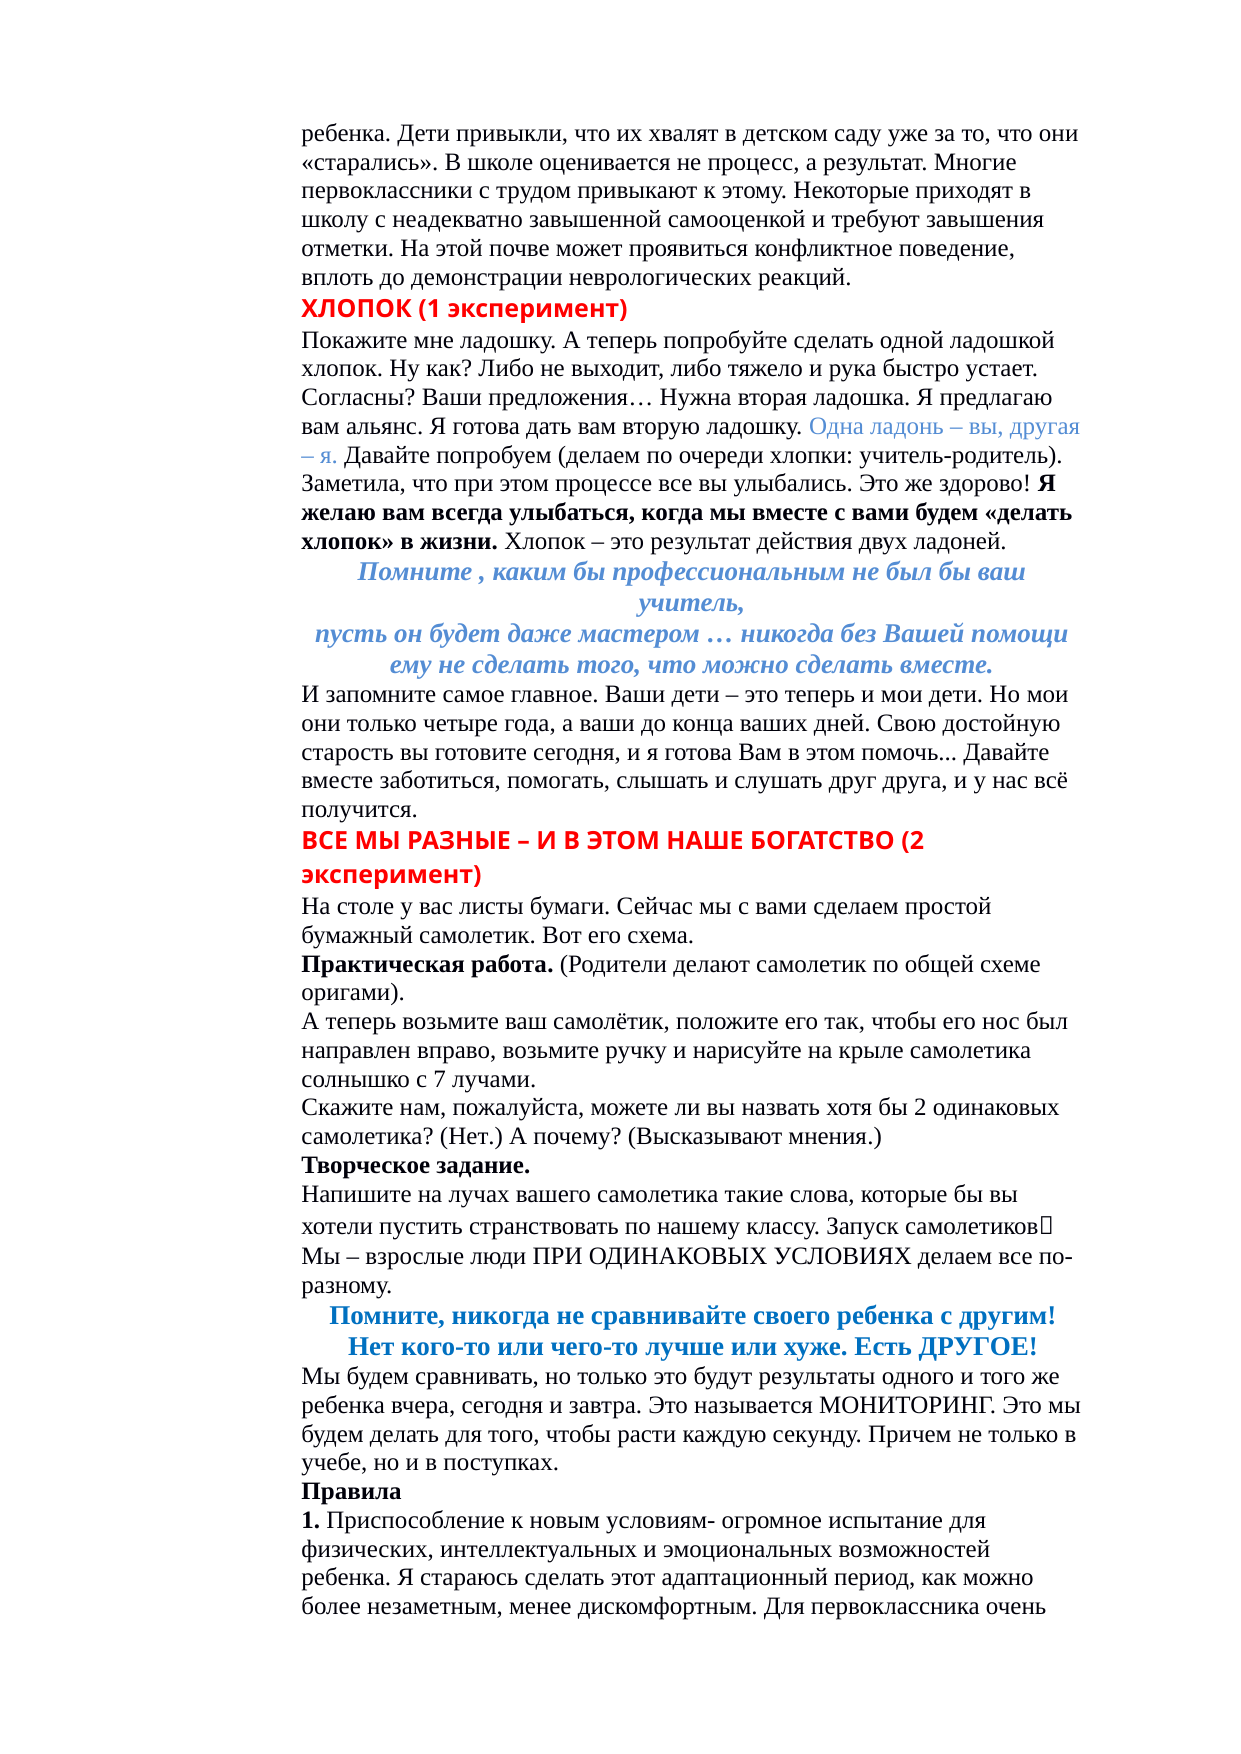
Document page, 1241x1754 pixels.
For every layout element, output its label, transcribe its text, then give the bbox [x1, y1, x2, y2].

table_header ребенка. Дети привыкли, что их хвалят в детском саду уже за то, что они «старались». В школе оценивается не процесс, а результат. Многие первоклассники с трудом привыкают к этому. Некоторые приходят в школу с неадекватно завышенной самооценкой и требуют завышения отметки. На этой почве может проявиться конфликтное поведение, вплоть до демонстрации неврологических реакций. ХЛОПОК (1 эксперимент) Покажите мне ладошку. А теперь попробуйте сделать одной ладошкой хлопок. Ну как? Либо не выходит, либо тяжело и рука быстро устает. Согласны? Ваши предложения… Нужна вторая ладошка. Я предлагаю вам альянс. Я готова дать вам вторую ладошку. Одна ладонь – вы, другая – я. Давайте попробуем (делаем по очереди хлопки: учитель-родитель). Заметила, что при этом процессе все вы улыбались. Это же здорово! Я желаю вам всегда улыбаться, когда мы вместе с вами будем «делать хлопок» в жизни. Хлопок – это результат действия двух ладоней. Помните , каким бы профессиональным не был бы ваш учитель, пусть он будет даже мастером … никогда без Вашей помощи ему не сделать того, что можно сделать вместе. И запомните самое главное. Ваши дети – это теперь и мои дети. Но мои они только четыре года, а ваши до конца ваших дней. Свою достойную старость вы готовите сегодня, и я готова Вам в этом помочь... Давайте вместе заботиться, помогать, слышать и слушать друг друга, и у нас всё получится. ВСЕ МЫ РАЗНЫЕ – И В ЭТОМ НАШЕ БОГАТСТВО (2 эксперимент) На столе у вас листы бумаги. Сейчас мы с вами сделаем простой бумажный самолетик. Вот его схема. Практическая работа. (Родители делают самолетик по общей схеме оригами). А теперь возьмите ваш самолётик, положите его так, чтобы его нос был направлен вправо, возьмите ручку и нарисуйте на крыле самолетика солнышко с 7 лучами. Скажите нам, пожалуйста, можете ли вы назвать хотя бы 2 одинаковых самолетика? (Нет.) А почему? (Высказывают мнения.) Творческое задание. Напишите на лучах вашего самолетика такие слова, которые бы вы хотели пустить странствовать по нашему классу. Запуск самолетиков Мы – взрослые люди ПРИ ОДИНАКОВЫХ УСЛОВИЯХ делаем все по-разному. Помните, никогда не сравнивайте своего ребенка с другим! Нет кого-то или чего-то лучше или хуже. Есть ДРУГОЕ! Мы будем сравнивать, но только это будут результаты одного и того же ребенка вчера, сегодня и завтра. Это называется МОНИТОРИНГ. Это мы будем делать для того, чтобы расти каждую секунду. Причем не только в учебе, но и в поступках. Правила 1. Приспособление к новым условиям- огромное испытание для физических, интеллектуальных и эмоциональных возможностей ребенка. Я стараюсь сделать этот адаптационный период, как можно более незаметным, менее дискомфортным. Для первоклассника очень [142, 118, 1096, 1620]
